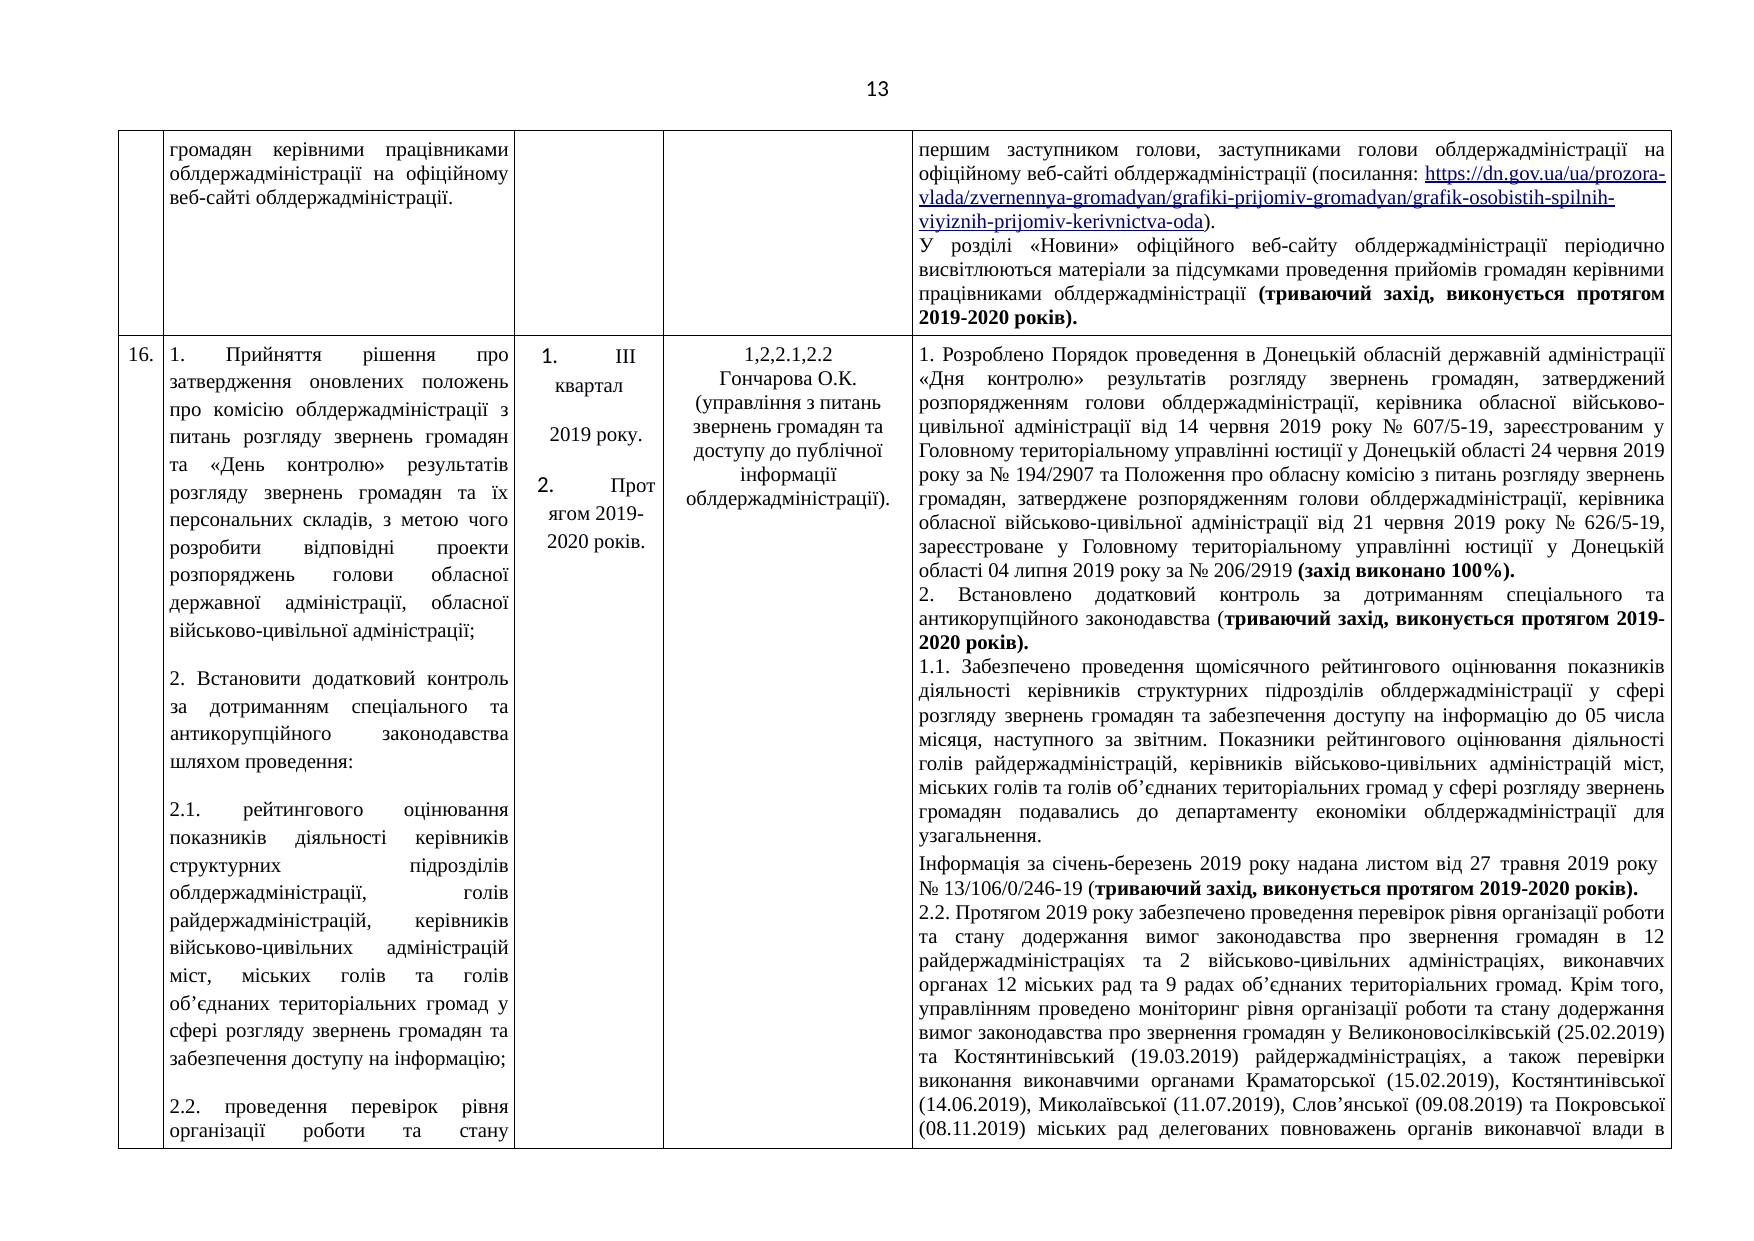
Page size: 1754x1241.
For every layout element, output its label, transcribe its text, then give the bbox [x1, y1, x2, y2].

table_cell [664, 131, 912, 335]
table_cell першим заступником голови, заступниками голови облдержадміністрації на офіційному веб-сайті облдержадміністрації (посилання: https://dn.gov.ua/ua/prozora-vlada/zvernennya-gromadyan/grafiki-prijomiv-gromadyan/grafik-osobistih-spilnih-viyiznih-prijomiv-kerivnictva-oda). У розділі «Новини» офіційного веб-сайту облдержадміністрації періодично висвітлюються матеріали за підсумками проведення прийомів громадян керівними працівниками облдержадміністрації (триваючий захід, виконується протягом 2019-2020 років). [913, 131, 1671, 335]
table_cell 16. [119, 336, 163, 1148]
table_cell [1681, 335, 1688, 1148]
table_cell [119, 131, 163, 335]
table_cell [1681, 130, 1688, 335]
table_cell 1. Прийняття рішення про затвердження оновлених положень про комісію облдержадміністрації з питань розгляду звернень громадян та «День контролю» результатів розгляду звернень громадян та їх персональних складів, з метою чого розробити відповідні проекти розпоряджень голови обласної державної адміністрації, обласної військово-цивільної адміністрації; 2. Встановити додатковий контроль за дотриманням спеціального та антикорупційного законодавства шляхом проведення: рейтингового оцінювання показників діяльності керівників структурних підрозділів облдержадміністрації, голів райдержадміністрацій, керівників військово-цивільних адміністрацій міст, міських голів та голів об’єднаних територіальних громад у сфері розгляду звернень громадян та забезпечення доступу на інформацію; 2.2. проведення перевірок рівня організації роботи та стану [164, 336, 514, 1148]
table_cell [515, 131, 663, 335]
table_cell [1672, 335, 1681, 1148]
table_cell [1672, 130, 1681, 335]
table_cell III квартал 2019 року. Протягом 2019-2020 років. [515, 336, 663, 1148]
table_cell 1. Розроблено Порядок проведення в Донецькій обласній державній адміністрації «Дня контролю» результатів розгляду звернень громадян, затверджений розпорядженням голови облдержадміністрації, керівника обласної військово-цивільної адміністрації від 14 червня 2019 року № 607/5-19, зареєстрованим у Головному територіальному управлінні юстиції у Донецькій області 24 червня 2019 року за № 194/2907 та Положення про обласну комісію з питань розгляду звернень громадян, затверджене розпорядженням голови облдержадміністрації, керівника обласної військово-цивільної адміністрації від 21 червня 2019 року № 626/5-19, зареєстроване у Головному територіальному управлінні юстиції у Донецькій області 04 липня 2019 року за № 206/2919 (захід виконано 100%). 2. Встановлено додатковий контроль за дотриманням спеціального та антикорупційного законодавства (триваючий захід, виконується протягом 2019-2020 років). 1.1. Забезпечено проведення щомісячного рейтингового оцінювання показників діяльності керівників структурних підрозділів облдержадміністрації у сфері розгляду звернень громадян та забезпечення доступу на інформацію до 05 числа місяця, наступного за звітним. Показники рейтингового оцінювання діяльності голів райдержадміністрацій, керівників військово-цивільних адміністрацій міст, міських голів та голів об’єднаних територіальних громад у сфері розгляду звернень громадян подавались до департаменту економіки облдержадміністрації для узагальнення. Інформація за січень-березень 2019 року надана листом від 27 травня 2019 року № 13/106/0/246-19 (триваючий захід, виконується протягом 2019-2020 років). 2.2. Протягом 2019 року забезпечено проведення перевірок рівня організації роботи та стану додержання вимог законодавства про звернення громадян в 12 райдержадміністраціях та 2 військово-цивільних адміністраціях, виконавчих органах 12 міських рад та 9 радах об’єднаних територіальних громад. Крім того, управлінням проведено моніторинг рівня організації роботи та стану додержання вимог законодавства про звернення громадян у Великоновосілківській (25.02.2019) та Костянтинівський (19.03.2019) райдержадміністраціях, а також перевірки виконання виконавчими органами Краматорської (15.02.2019), Костянтинівської (14.06.2019), Миколаївської (11.07.2019), Слов’янської (09.08.2019) та Покровської (08.11.2019) міських рад делегованих повноважень органів виконавчої влади в [913, 336, 1671, 1148]
table_cell 1,2,2.1,2.2 Гончарова О.К. (управління з питань звернень громадян та доступу до публічної інформації облдержадміністрації). [664, 336, 912, 1148]
table_cell громадян керівними працівниками облдержадміністрації на офіційному веб-сайті облдержадміністрації. [164, 131, 514, 335]
